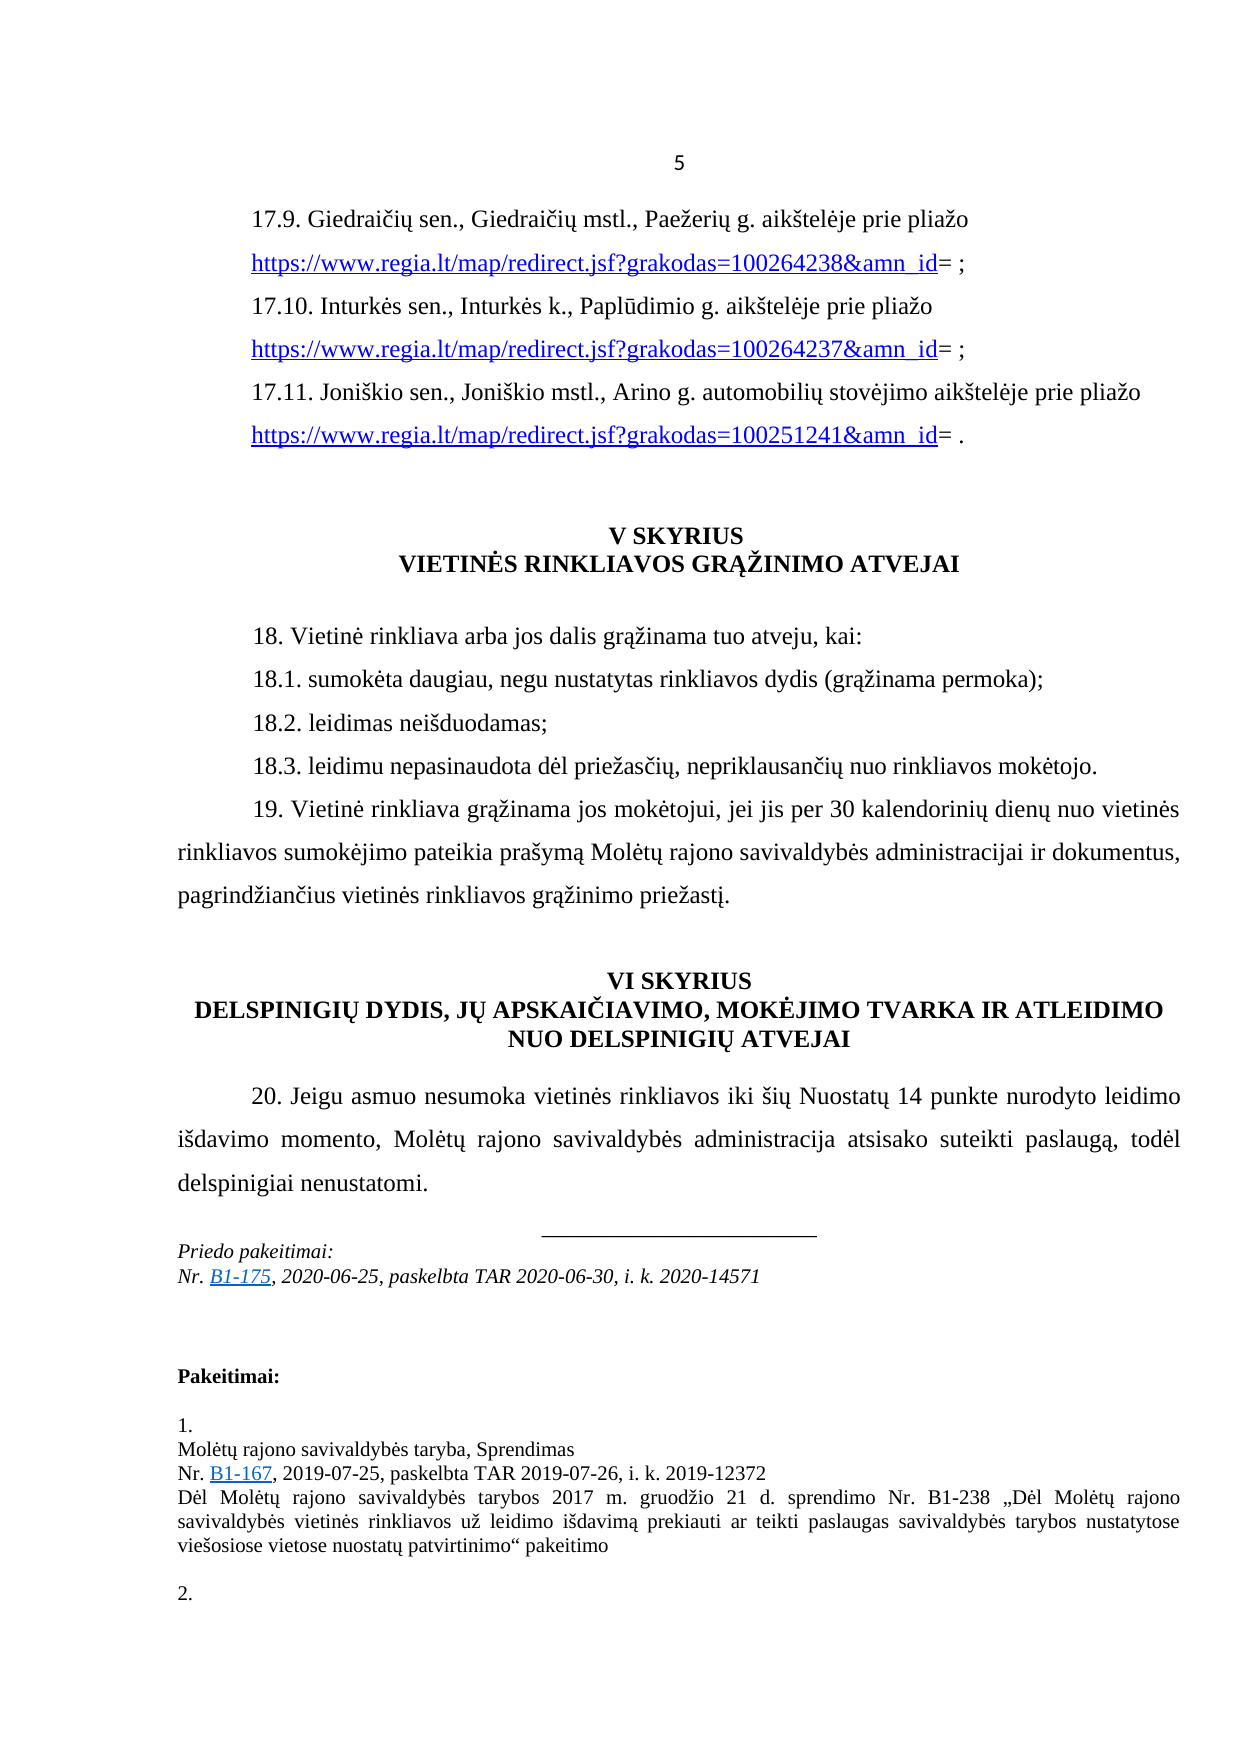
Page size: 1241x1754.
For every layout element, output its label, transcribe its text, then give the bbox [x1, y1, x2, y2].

text 18.1. sumokėta daugiau, negu nustatytas rinkliavos dydis (grąžinama permoka); [177, 664, 1181, 693]
text 2. [177, 1581, 1181, 1605]
text 18.2. leidimas neišduodamas; [177, 708, 1181, 736]
text Nr. B1-175, 2020-06-25, paskelbta TAR 2020-06-30, i. k. 2020-14571 [177, 1263, 1181, 1288]
text V SKYRIUS [177, 521, 1181, 549]
text Nr. B1-167, 2019-07-25, paskelbta TAR 2019-07-26, i. k. 2019-12372 [177, 1461, 1181, 1485]
text 17.11. Joniškio sen., Joniškio mstl., Arino g. automobilių stovėjimo aikštelėje prie pliažo [177, 377, 1181, 406]
text 17.9. Giedraičių sen., Giedraičių mstl., Paežerių g. aikštelėje prie pliažo [177, 204, 1181, 233]
text 19. Vietinė rinkliava grąžinama jos mokėtojui, jei jis per 30 kalendorinių dienų nuo vietinės rinkliavos sumokėjimo pateikia prašymą Molėtų rajono savivaldybės administracijai ir dokumentus, pagrindžiančius vietinės rinkliavos grąžinimo priežastį. [177, 794, 1181, 909]
text https://www.regia.lt/map/redirect.jsf?grakodas=100251241&amn_id= . [177, 420, 1181, 449]
text VI SKYRIUS [177, 966, 1181, 995]
text VIETINĖS RINKLIAVOS GRĄŽINIMO ATVEJAI [177, 549, 1181, 578]
text 17.10. Inturkės sen., Inturkės k., Paplūdimio g. aikštelėje prie pliažo [177, 291, 1181, 319]
text Priedo pakeitimai: [177, 1239, 1181, 1263]
text 18. Vietinė rinkliava arba jos dalis grąžinama tuo atveju, kai: [177, 621, 1181, 650]
text 20. Jeigu asmuo nesumoka vietinės rinkliavos iki šių Nuostatų 14 punkte nurodyto leidimo išdavimo momento, Molėtų rajono savivaldybės administracija atsisako suteikti paslaugą, todėl delspinigiai nenustatomi. [177, 1081, 1181, 1196]
text https://www.regia.lt/map/redirect.jsf?grakodas=100264238&amn_id= ; [177, 248, 1181, 276]
text https://www.regia.lt/map/redirect.jsf?grakodas=100264237&amn_id= ; [177, 334, 1181, 363]
text ______________________ [177, 1211, 1181, 1239]
text DELSPINIGIŲ DYDIS, JŲ APSKAIČIAVIMO, MOKĖJIMO TVARKA IR ATLEIDIMO NUO DELSPINIGIŲ ATVEJAI [177, 995, 1181, 1053]
text Molėtų rajono savivaldybės taryba, Sprendimas [177, 1437, 1181, 1461]
text Dėl Molėtų rajono savivaldybės tarybos 2017 m. gruodžio 21 d. sprendimo Nr. B1-238 „Dėl Molėtų rajono savivaldybės vietinės rinkliavos už leidimo išdavimą prekiauti ar teikti paslaugas savivaldybės tarybos nustatytose viešosiose vietose nuostatų patvirtinimo“ pakeitimo [177, 1485, 1181, 1557]
text Pakeitimai: [177, 1364, 1181, 1388]
text 1. [177, 1413, 1181, 1437]
text 18.3. leidimu nepasinaudota dėl priežasčių, nepriklausančių nuo rinkliavos mokėtojo. [177, 751, 1181, 779]
